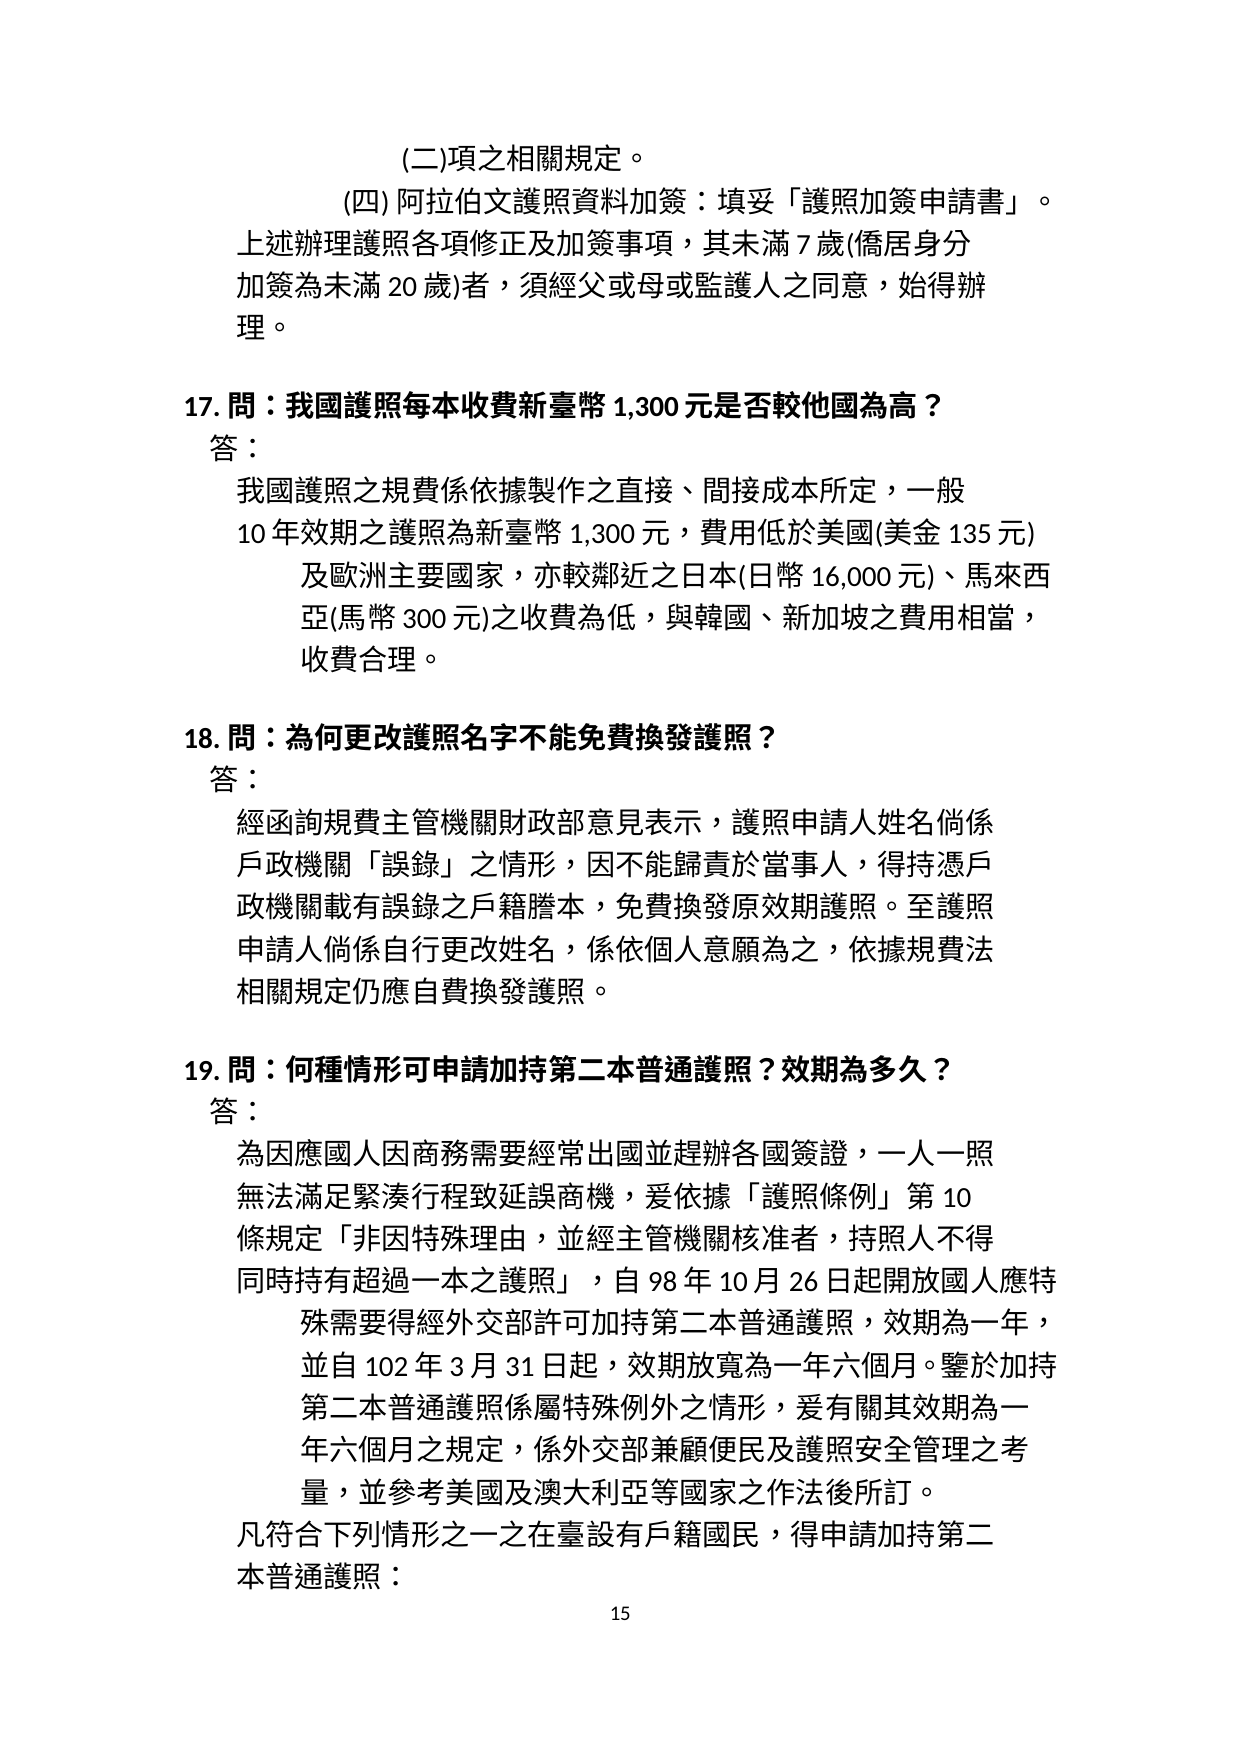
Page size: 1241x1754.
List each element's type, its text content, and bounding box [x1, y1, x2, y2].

text (四) 阿拉伯文護照資料加簽：填妥「護照加簽申請書」。 [342, 178, 1057, 220]
text 加簽為未滿20歲)者，須經父或母或監護人之同意，始得辦 [183, 263, 1057, 305]
text 10年效期之護照為新臺幣1,300元，費用低於美國(美金135元)及歐洲主要國家，亦較鄰近之日本(日幣16,000元)、馬來西亞(馬幣300元)之收費為低，與韓國、新加坡之費用相當，收費合理。 [183, 510, 1057, 679]
text 政機關載有誤錄之戶籍謄本，免費換發原效期護照。至護照 [183, 884, 1057, 926]
text 答： [183, 757, 1057, 799]
text 我國護照之規費係依據製作之直接、間接成本所定，一般 [183, 467, 1057, 510]
text 無法滿足緊湊行程致延誤商機，爰依據「護照條例」第10 [183, 1173, 1057, 1215]
text 上述辦理護照各項修正及加簽事項，其未滿7歲(僑居身分 [183, 220, 1057, 263]
text 凡符合下列情形之一之在臺設有戶籍國民，得申請加持第二 [183, 1511, 1057, 1554]
text (二)項之相關規定。 [342, 136, 1057, 178]
text 答： [183, 1088, 1057, 1131]
text 條規定「非因特殊理由，並經主管機關核准者，持照人不得 [183, 1215, 1057, 1258]
text 17. 問：我國護照每本收費新臺幣1,300元是否較他國為高？ [183, 383, 1057, 425]
text 答： [183, 425, 1057, 467]
text 戶政機關「誤錄」之情形，因不能歸責於當事人，得持憑戶 [183, 841, 1057, 884]
text 相關規定仍應自費換發護照。 [183, 968, 1057, 1011]
text 同時持有超過一本之護照」，自98年10月26日起開放國人應特殊需要得經外交部許可加持第二本普通護照，效期為一年，並自102年3月31日起，效期放寬為一年六個月。鑒於加持第二本普通護照係屬特殊例外之情形，爰有關其效期為一年六個月之規定，係外交部兼顧便民及護照安全管理之考量，並參考美國及澳大利亞等國家之作法後所訂。 [183, 1258, 1057, 1511]
text 為因應國人因商務需要經常出國並趕辦各國簽證，一人一照 [183, 1131, 1057, 1173]
text 本普通護照： [183, 1554, 1057, 1596]
text 申請人倘係自行更改姓名，係依個人意願為之，依據規費法 [183, 926, 1057, 968]
text 理。 [183, 305, 1057, 347]
text 18. 問：為何更改護照名字不能免費換發護照？ [183, 714, 1057, 757]
text 19. 問：何種情形可申請加持第二本普通護照？效期為多久？ [183, 1046, 1057, 1088]
text 經函詢規費主管機關財政部意見表示，護照申請人姓名倘係 [183, 799, 1057, 841]
